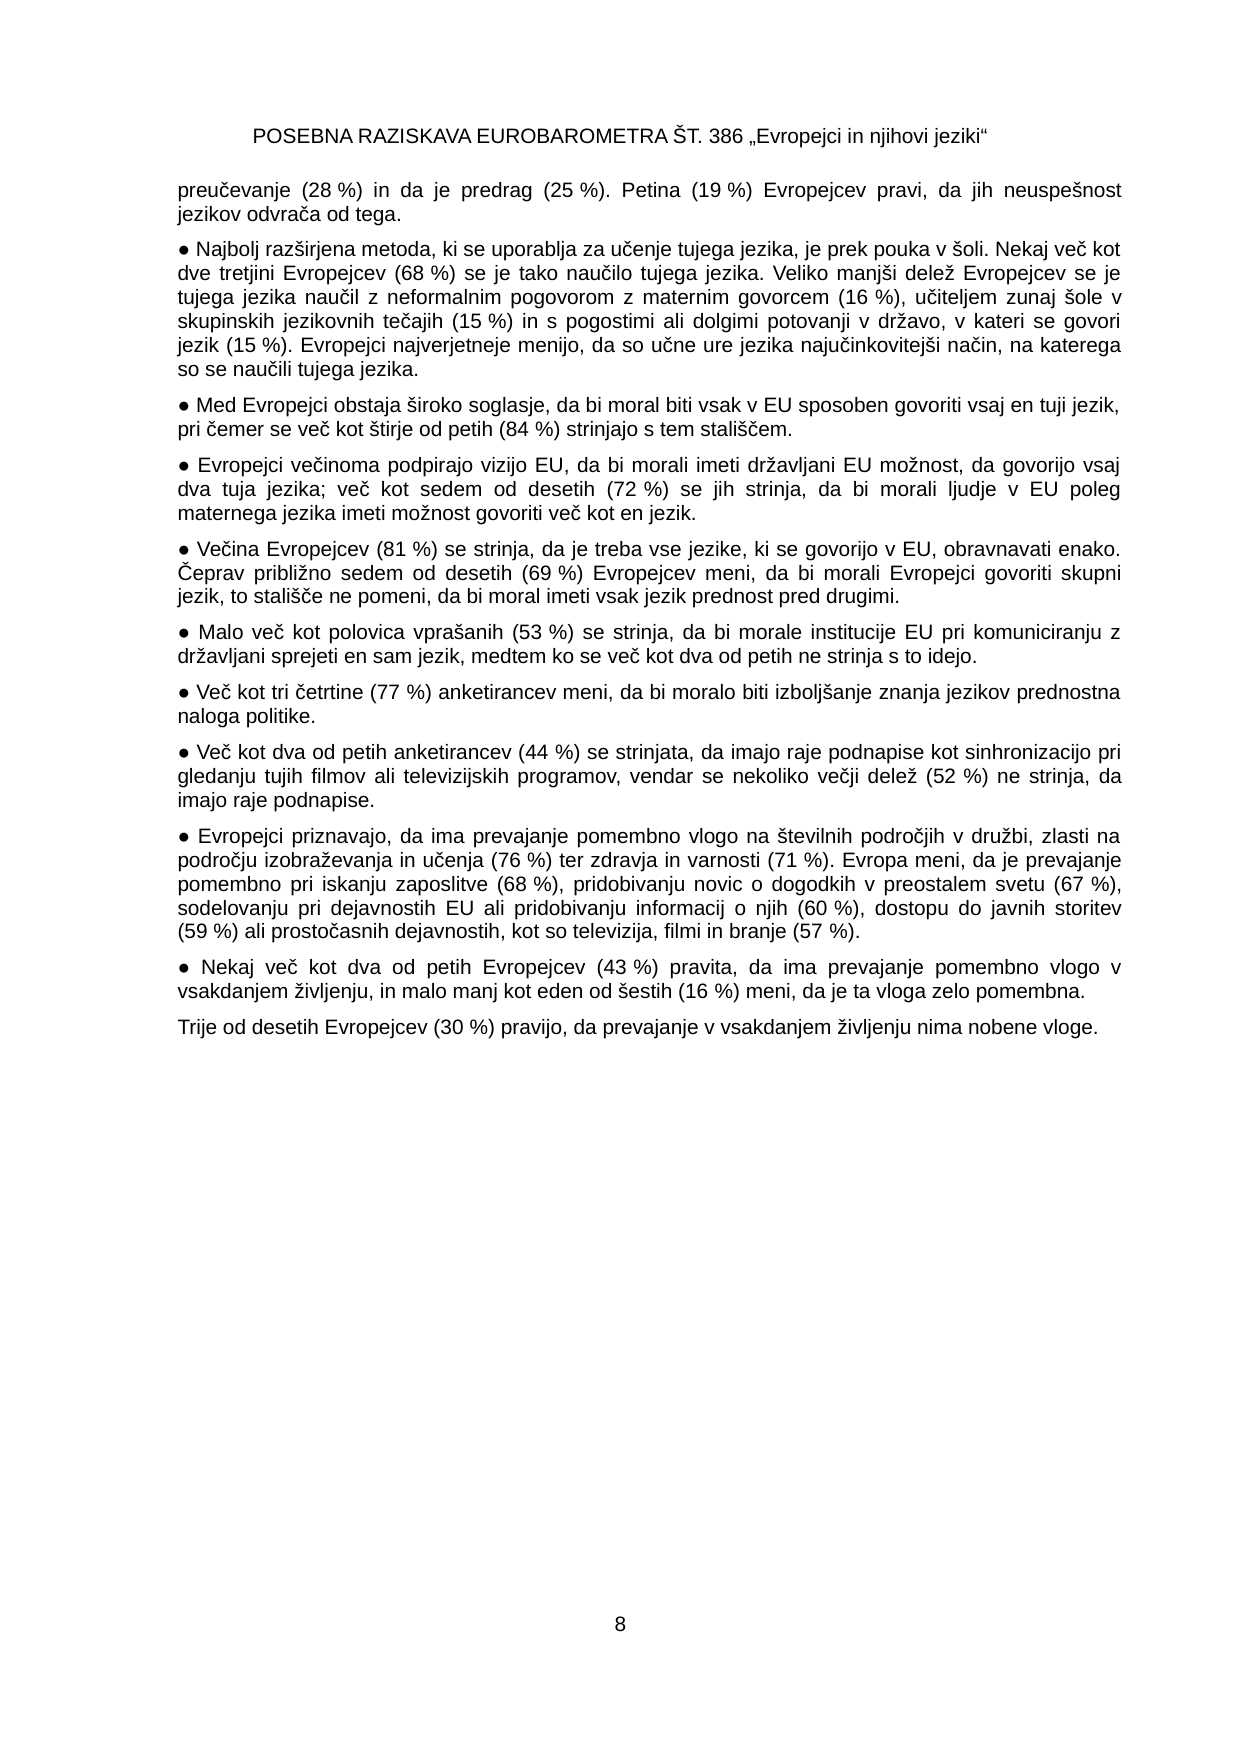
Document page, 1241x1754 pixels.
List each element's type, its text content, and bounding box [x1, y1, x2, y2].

text Trije od desetih Evropejcev (30 %) pravijo, da prevajanje v vsakdanjem življenju nima nobene vloge. [177, 1015, 1122, 1039]
text ● Več kot dva od petih anketirancev (44 %) se strinjata, da imajo raje podnapise kot sinhronizacijo pri gledanju tujih filmov ali televizijskih programov, vendar se nekoliko večji delež (52 %) ne strinja, da imajo raje podnapise. [177, 740, 1122, 812]
text ● Večina Evropejcev (81 %) se strinja, da je treba vse jezike, ki se govorijo v EU, obravnavati enako. Čeprav približno sedem od desetih (69 %) Evropejcev meni, da bi morali Evropejci govoriti skupni jezik, to stališče ne pomeni, da bi moral imeti vsak jezik prednost pred drugimi. [177, 536, 1122, 608]
text ● Najbolj razširjena metoda, ki se uporablja za učenje tujega jezika, je prek pouka v šoli. Nekaj več kot dve tretjini Evropejcev (68 %) se je tako naučilo tujega jezika. Veliko manjši delež Evropejcev se je tujega jezika naučil z neformalnim pogovorom z maternim govorcem (16 %), učiteljem zunaj šole v skupinskih jezikovnih tečajih (15 %) in s pogostimi ali dolgimi potovanji v državo, v kateri se govori jezik (15 %). Evropejci najverjetneje menijo, da so učne ure jezika najučinkovitejši način, na katerega so se naučili tujega jezika. [177, 237, 1122, 381]
text ● Malo več kot polovica vprašanih (53 %) se strinja, da bi morale institucije EU pri komuniciranju z državljani sprejeti en sam jezik, medtem ko se več kot dva od petih ne strinja s to idejo. [177, 620, 1122, 668]
text ● Evropejci priznavajo, da ima prevajanje pomembno vlogo na številnih področjih v družbi, zlasti na področju izobraževanja in učenja (76 %) ter zdravja in varnosti (71 %). Evropa meni, da je prevajanje pomembno pri iskanju zaposlitve (68 %), pridobivanju novic o dogodkih v preostalem svetu (67 %), sodelovanju pri dejavnostih EU ali pridobivanju informacij o njih (60 %), dostopu do javnih storitev (59 %) ali prostočasnih dejavnostih, kot so televizija, filmi in branje (57 %). [177, 823, 1122, 943]
text preučevanje (28 %) in da je predrag (25 %). Petina (19 %) Evropejcev pravi, da jih neuspešnost jezikov odvrača od tega. [177, 177, 1122, 225]
text ● Več kot tri četrtine (77 %) anketirancev meni, da bi moralo biti izboljšanje znanja jezikov prednostna naloga politike. [177, 680, 1122, 728]
text ● Med Evropejci obstaja široko soglasje, da bi moral biti vsak v EU sposoben govoriti vsaj en tuji jezik, pri čemer se več kot štirje od petih (84 %) strinjajo s tem stališčem. [177, 393, 1122, 441]
text ● Evropejci večinoma podpirajo vizijo EU, da bi morali imeti državljani EU možnost, da govorijo vsaj dva tuja jezika; več kot sedem od desetih (72 %) se jih strinja, da bi morali ljudje v EU poleg maternega jezika imeti možnost govoriti več kot en jezik. [177, 453, 1122, 524]
text ● Nekaj več kot dva od petih Evropejcev (43 %) pravita, da ima prevajanje pomembno vlogo v vsakdanjem življenju, in malo manj kot eden od šestih (16 %) meni, da je ta vloga zelo pomembna. [177, 955, 1122, 1003]
